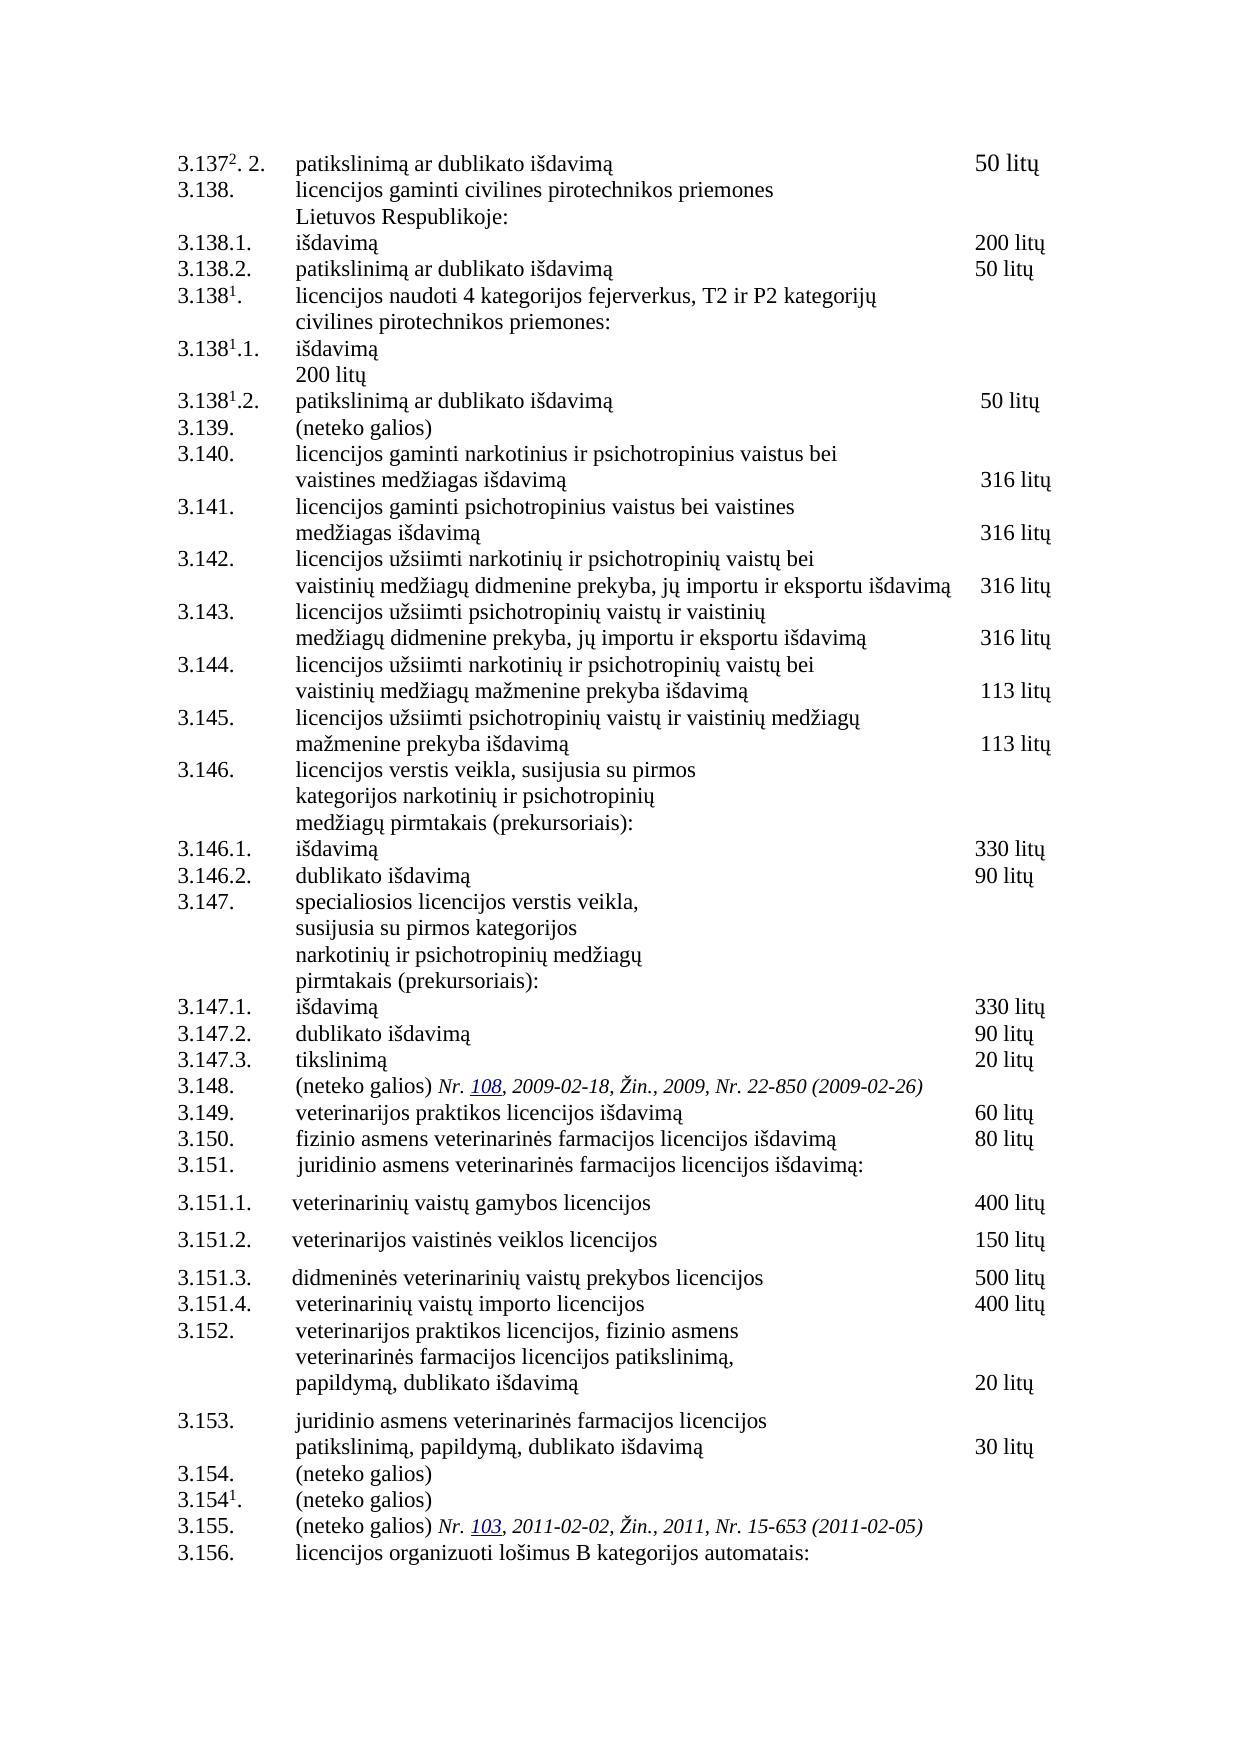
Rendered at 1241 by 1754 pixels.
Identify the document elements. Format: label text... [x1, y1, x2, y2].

text narkotinių ir psichotropinių medžiagų [177, 941, 1122, 967]
text 3.148. (neteko galios) Nr. 108, 2009-02-18, Žin., 2009, Nr. 22-850 (2009-02-26) [177, 1072, 1122, 1099]
text 3.151.3. didmeninės veterinarinių vaistų prekybos licencijos 500 litų [177, 1253, 1122, 1290]
text 3.151.1. veterinarinių vaistų gamybos licencijos 400 litų [177, 1178, 1122, 1215]
text Lietuvos Respublikoje: [177, 203, 974, 229]
text 3.147.3. tikslinimą 20 litų [177, 1046, 1122, 1072]
text 3.145. licencijos užsiimti psichotropinių vaistų ir vaistinių medžiagų mažmenine prekyba išdavimą 113 litų [177, 703, 1122, 756]
text kategorijos narkotinių ir psichotropinių [177, 783, 1122, 809]
text veterinarinės farmacijos licencijos patikslinimą, [177, 1343, 1122, 1369]
text 3.150. fizinio asmens veterinarinės farmacijos licencijos išdavimą 80 litų [177, 1125, 1122, 1152]
text 3.151.2. veterinarijos vaistinės veiklos licencijos 150 litų [177, 1215, 1122, 1253]
text 3.1381.2. patikslinimą ar dublikato išdavimą 50 litų [177, 387, 1122, 414]
text 3.144. licencijos užsiimti narkotinių ir psichotropinių vaistų bei vaistinių medžiagų mažmenine prekyba išdavimą 113 litų [177, 651, 1122, 703]
text susijusia su pirmos kategorijos [177, 914, 1122, 941]
text 3.138.2. patikslinimą ar dublikato išdavimą 50 litų [177, 256, 1122, 282]
text 3.142. licencijos užsiimti narkotinių ir psichotropinių vaistų bei vaistinių medžiagų didmenine prekyba, jų importu ir eksportu išdavimą 316 litų [177, 545, 1122, 598]
text pirmtakais (prekursoriais): [177, 967, 1122, 993]
text 3.141. licencijos gaminti psichotropinius vaistus bei vaistines medžiagas išdavimą 316 litų [177, 493, 1122, 545]
text 3.147. specialiosios licencijos verstis veikla, [177, 888, 1122, 914]
text 3.1381.1. išdavimą 200 litų [177, 334, 915, 387]
text papildymą, dublikato išdavimą 20 litų [177, 1369, 1122, 1396]
text 3.140. licencijos gaminti narkotinius ir psichotropinius vaistus bei vaistines medžiagas išdavimą 316 litų [177, 440, 1122, 493]
text 3.1372. 2. patikslinimą ar dublikato išdavimą 50 litų [177, 148, 1122, 176]
text civilines pirotechnikos priemones: [177, 308, 915, 334]
text 3.147.1. išdavimą 330 litų [177, 993, 1122, 1020]
text 3.156. licencijos organizuoti lošimus B kategorijos automatais: [177, 1539, 945, 1565]
text 3.155. (neteko galios) Nr. 103, 2011-02-02, Žin., 2011, Nr. 15-653 (2011-02-05) [177, 1512, 1122, 1539]
text 3.1381. licencijos naudoti 4 kategorijos fejerverkus, T2 ir P2 kategorijų [177, 282, 915, 308]
text 3.151. juridinio asmens veterinarinės farmacijos licencijos išdavimą: [177, 1152, 1122, 1178]
text 3.153. juridinio asmens veterinarinės farmacijos licencijos [177, 1396, 1122, 1433]
text 3.146.2. dublikato išdavimą 90 litų [177, 862, 1122, 888]
text 3.138. licencijos gaminti civilines pirotechnikos priemones [177, 176, 974, 203]
text 3.154. (neteko galios) [177, 1460, 1122, 1486]
text 3.152. veterinarijos praktikos licencijos, fizinio asmens [177, 1317, 1122, 1343]
text 3.1541. (neteko galios) [177, 1486, 1122, 1512]
text 3.138.1. išdavimą 200 litų [177, 229, 1137, 256]
text 3.149. veterinarijos praktikos licencijos išdavimą 60 litų [177, 1099, 1122, 1125]
text 3.147.2. dublikato išdavimą 90 litų [177, 1020, 1122, 1046]
text 3.151.4. veterinarinių vaistų importo licencijos 400 litų [177, 1290, 1122, 1317]
text 3.143. licencijos užsiimti psichotropinių vaistų ir vaistinių medžiagų didmenine prekyba, jų importu ir eksportu išdavimą 316 litų [177, 598, 1122, 651]
text 3.146. licencijos verstis veikla, susijusia su pirmos [177, 756, 1122, 783]
text patikslinimą, papildymą, dublikato išdavimą 30 litų [177, 1433, 1122, 1460]
text medžiagų pirmtakais (prekursoriais): [177, 809, 1122, 835]
text 3.146.1. išdavimą 330 litų [177, 835, 1122, 862]
text 3.139. (neteko galios) [177, 414, 1122, 440]
